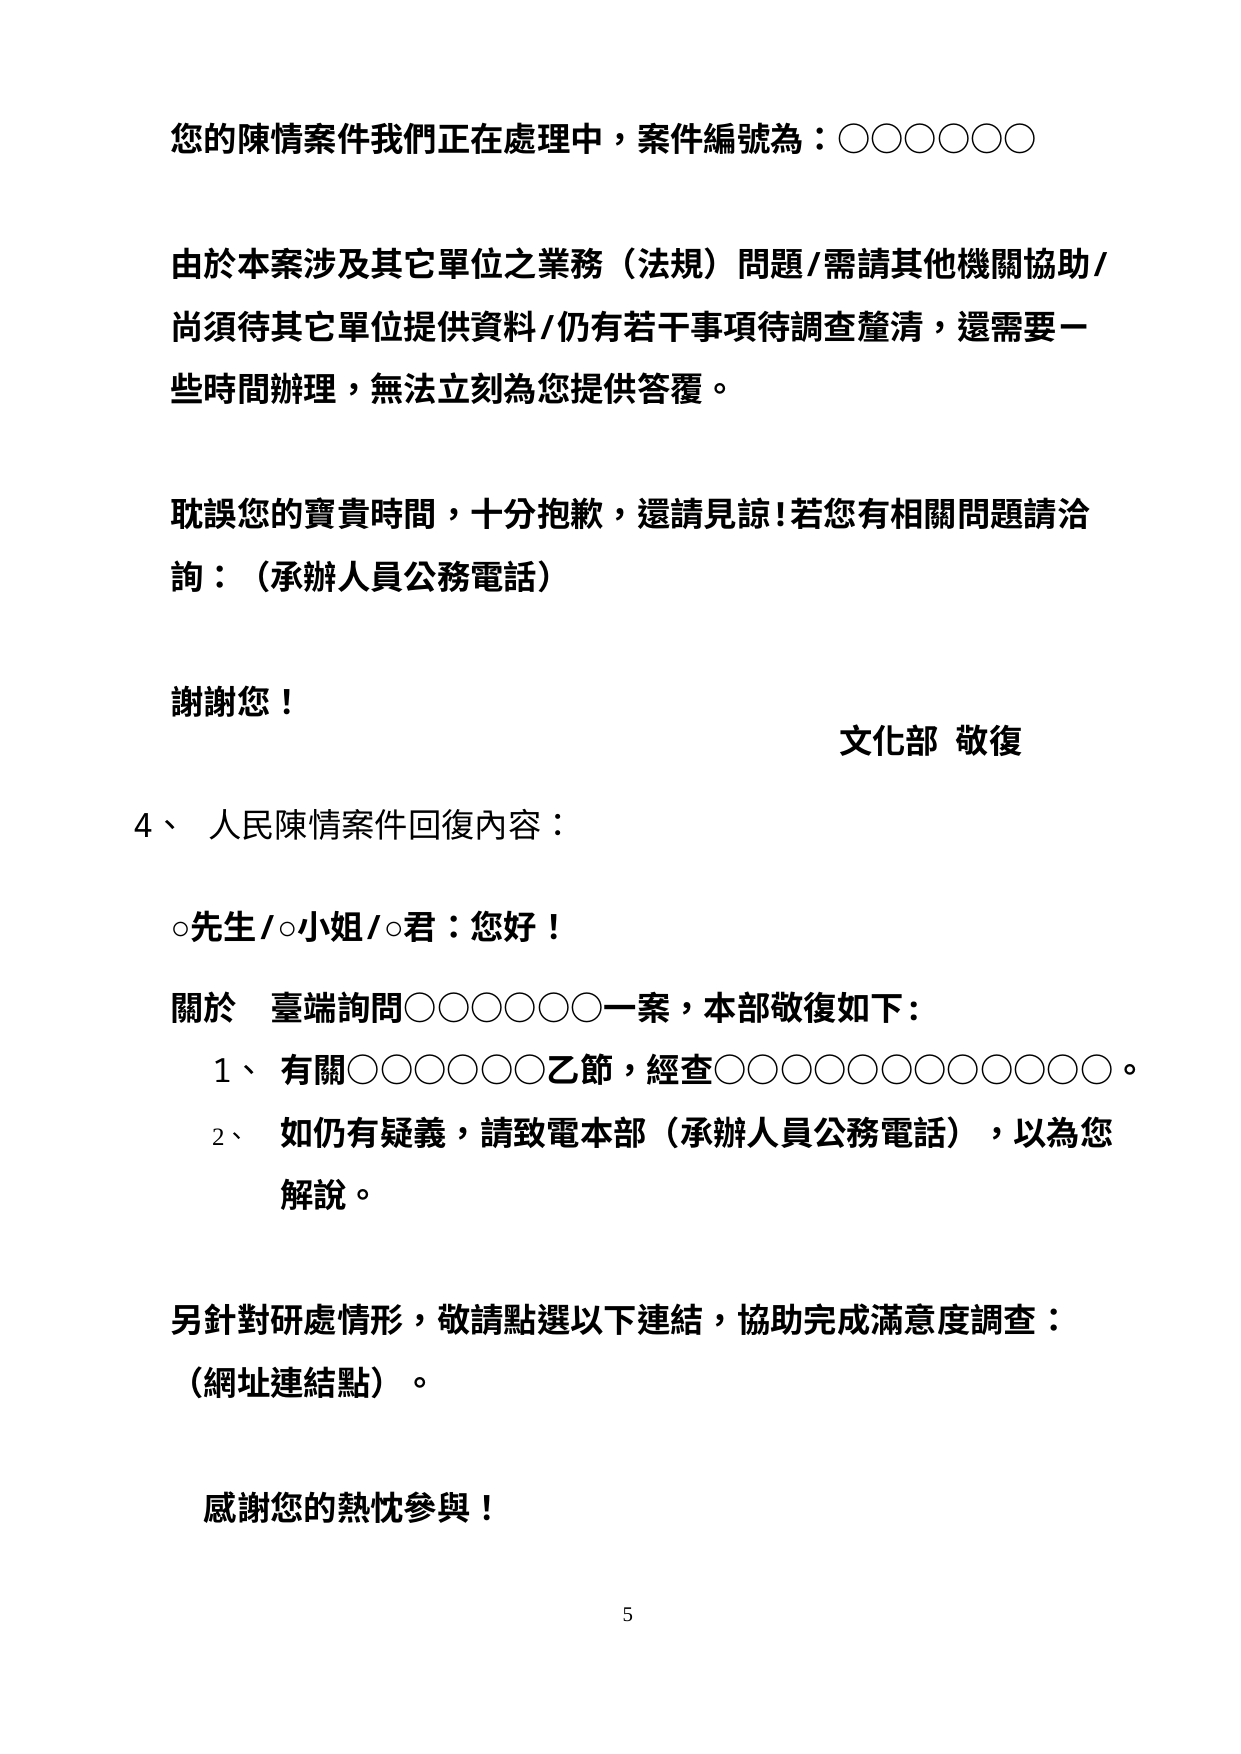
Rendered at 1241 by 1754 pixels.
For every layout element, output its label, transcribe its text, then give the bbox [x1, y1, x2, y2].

list 有關○○○○○○乙節，經查○○○○○○○○○○○○。 [212, 1027, 1122, 1089]
text 感謝您的熱忱參與！ [170, 1464, 1122, 1527]
text 另針對研處情形，敬請點選以下連結，協助完成滿意度調查：（網址連結點）。 [170, 1277, 1122, 1402]
text ○先生/○小姐/○君：您好！ [170, 883, 1122, 946]
text 您的陳情案件我們正在處理中，案件編號為：○○○○○○ [170, 96, 1122, 158]
text 耽誤您的寶貴時間，十分抱歉，還請見諒!若您有相關問題請洽詢：（承辦人員公務電話） [170, 471, 1122, 596]
text 文化部 敬復 [133, 721, 1022, 762]
text 關於 臺端詢問○○○○○○一案，本部敬復如下: [170, 964, 1122, 1027]
text 由於本案涉及其它單位之業務（法規）問題/需請其他機關協助/尚須待其它單位提供資料/仍有若干事項待調查釐清，還需要ㄧ些時間辦理，無法立刻為您提供答覆。 [170, 221, 1122, 408]
text 謝謝您！ [170, 658, 1122, 721]
list 人民陳情案件回復內容： [133, 804, 1122, 846]
list 如仍有疑義，請致電本部（承辦人員公務電話），以為您解說。 [212, 1089, 1122, 1214]
